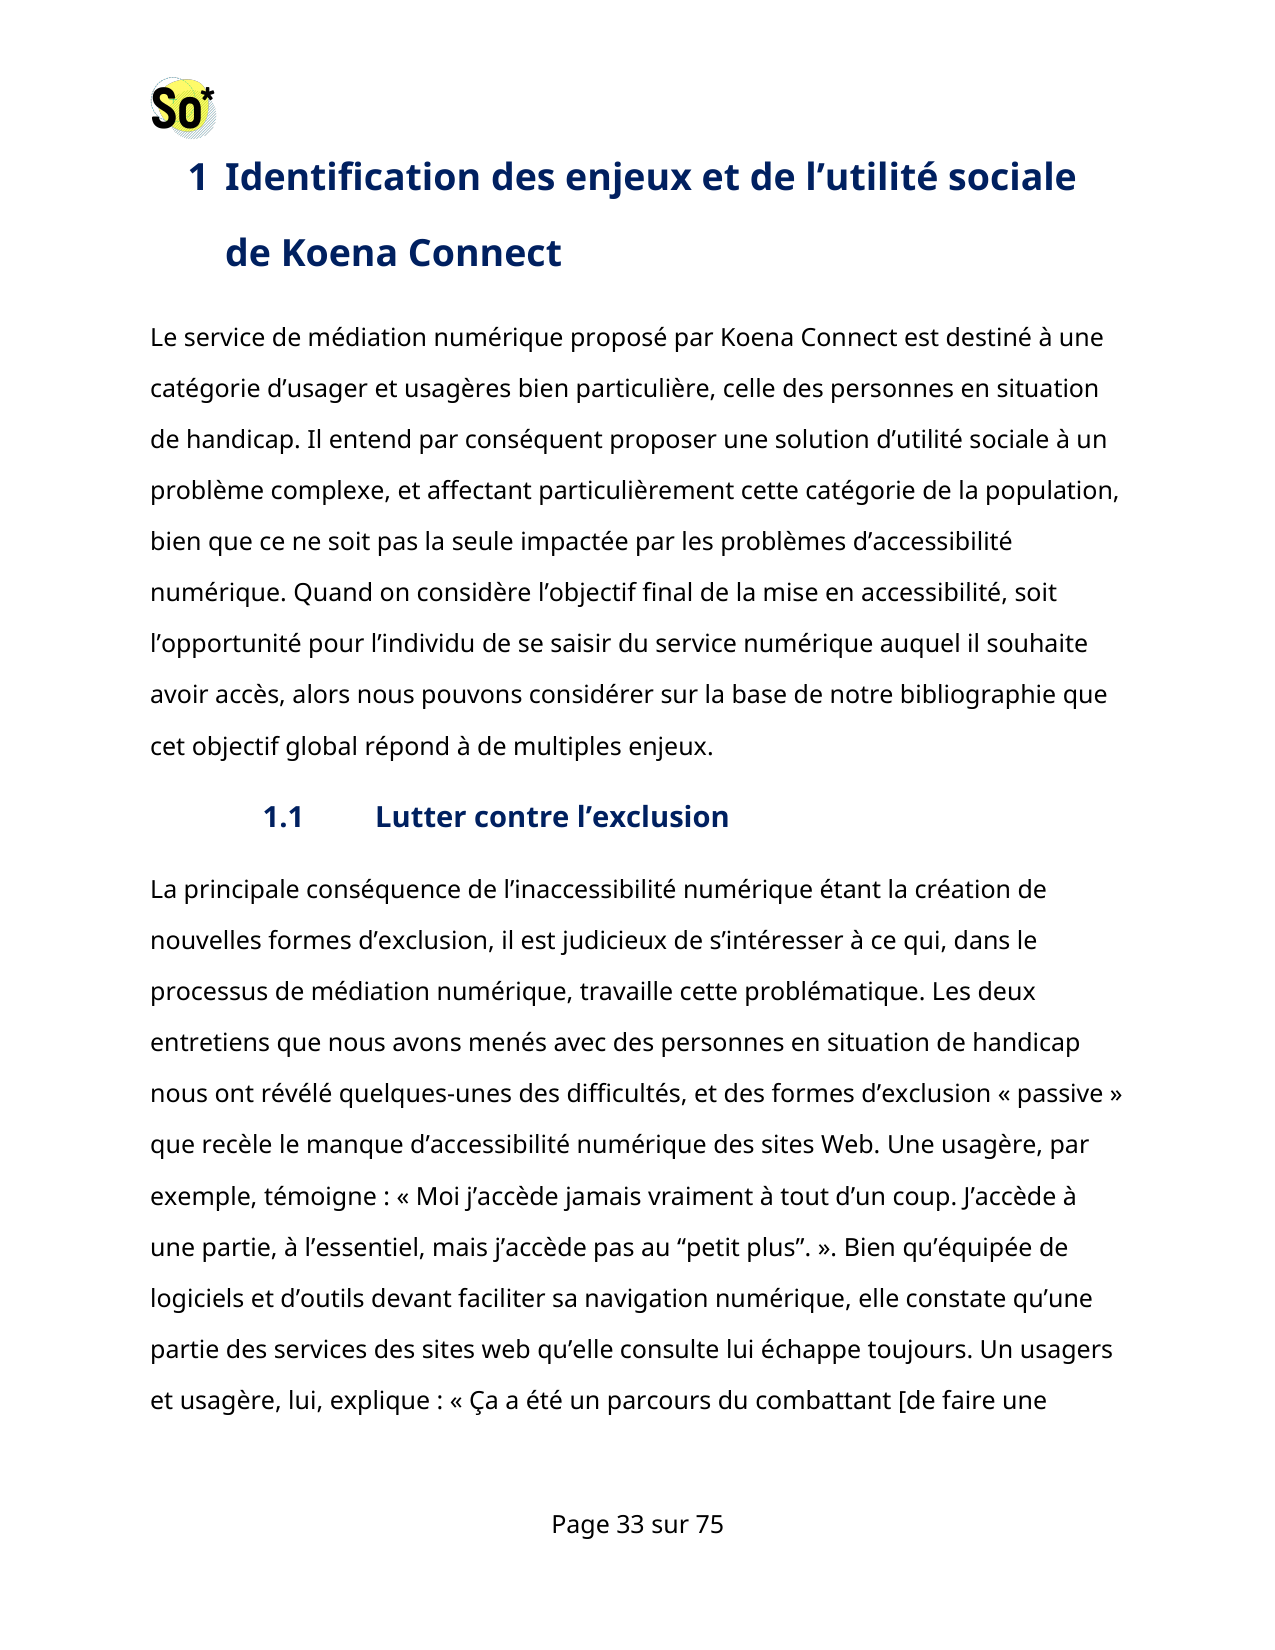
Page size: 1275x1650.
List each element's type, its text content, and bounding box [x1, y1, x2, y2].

subtitle Identification des enjeux et de l’utilité sociale de Koena Connect [187, 150, 1125, 278]
subtitle Lutter contre l’exclusion [262, 796, 1125, 836]
text La principale conséquence de l’inaccessibilité numérique étant la création de nouvelles formes d’exclusion, il est judicieux de s’intéresser à ce qui, dans le processus de médiation numérique, travaille cette problématique. Les deux entretiens que nous avons menés avec des personnes en situation de handicap nous ont révélé quelques-unes des difficultés, et des formes d’exclusion « passive » que recèle le manque d’accessibilité numérique des sites Web. Une usagère, par exemple, témoigne : « Moi j’accède jamais vraiment à tout d’un coup. J’accède à une partie, à l’essentiel, mais j’accède pas au “petit plus”. ». Bien qu’équipée de logiciels et d’outils devant faciliter sa navigation numérique, elle constate qu’une partie des services des sites web qu’elle consulte lui échappe toujours. Un usagers et usagère, lui, explique : « Ça a été un parcours du combattant [de faire une [150, 872, 1125, 1416]
text Le service de médiation numérique proposé par Koena Connect est destiné à une catégorie d’usager et usagères bien particulière, celle des personnes en situation de handicap. Il entend par conséquent proposer une solution d’utilité sociale à un problème complexe, et affectant particulièrement cette catégorie de la population, bien que ce ne soit pas la seule impactée par les problèmes d’accessibilité numérique. Quand on considère l’objectif final de la mise en accessibilité, soit l’opportunité pour l’individu de se saisir du service numérique auquel il souhaite avoir accès, alors nous pouvons considérer sur la base de notre bibliographie que cet objectif global répond à de multiples enjeux. [150, 320, 1125, 762]
picture [150, 75, 217, 142]
